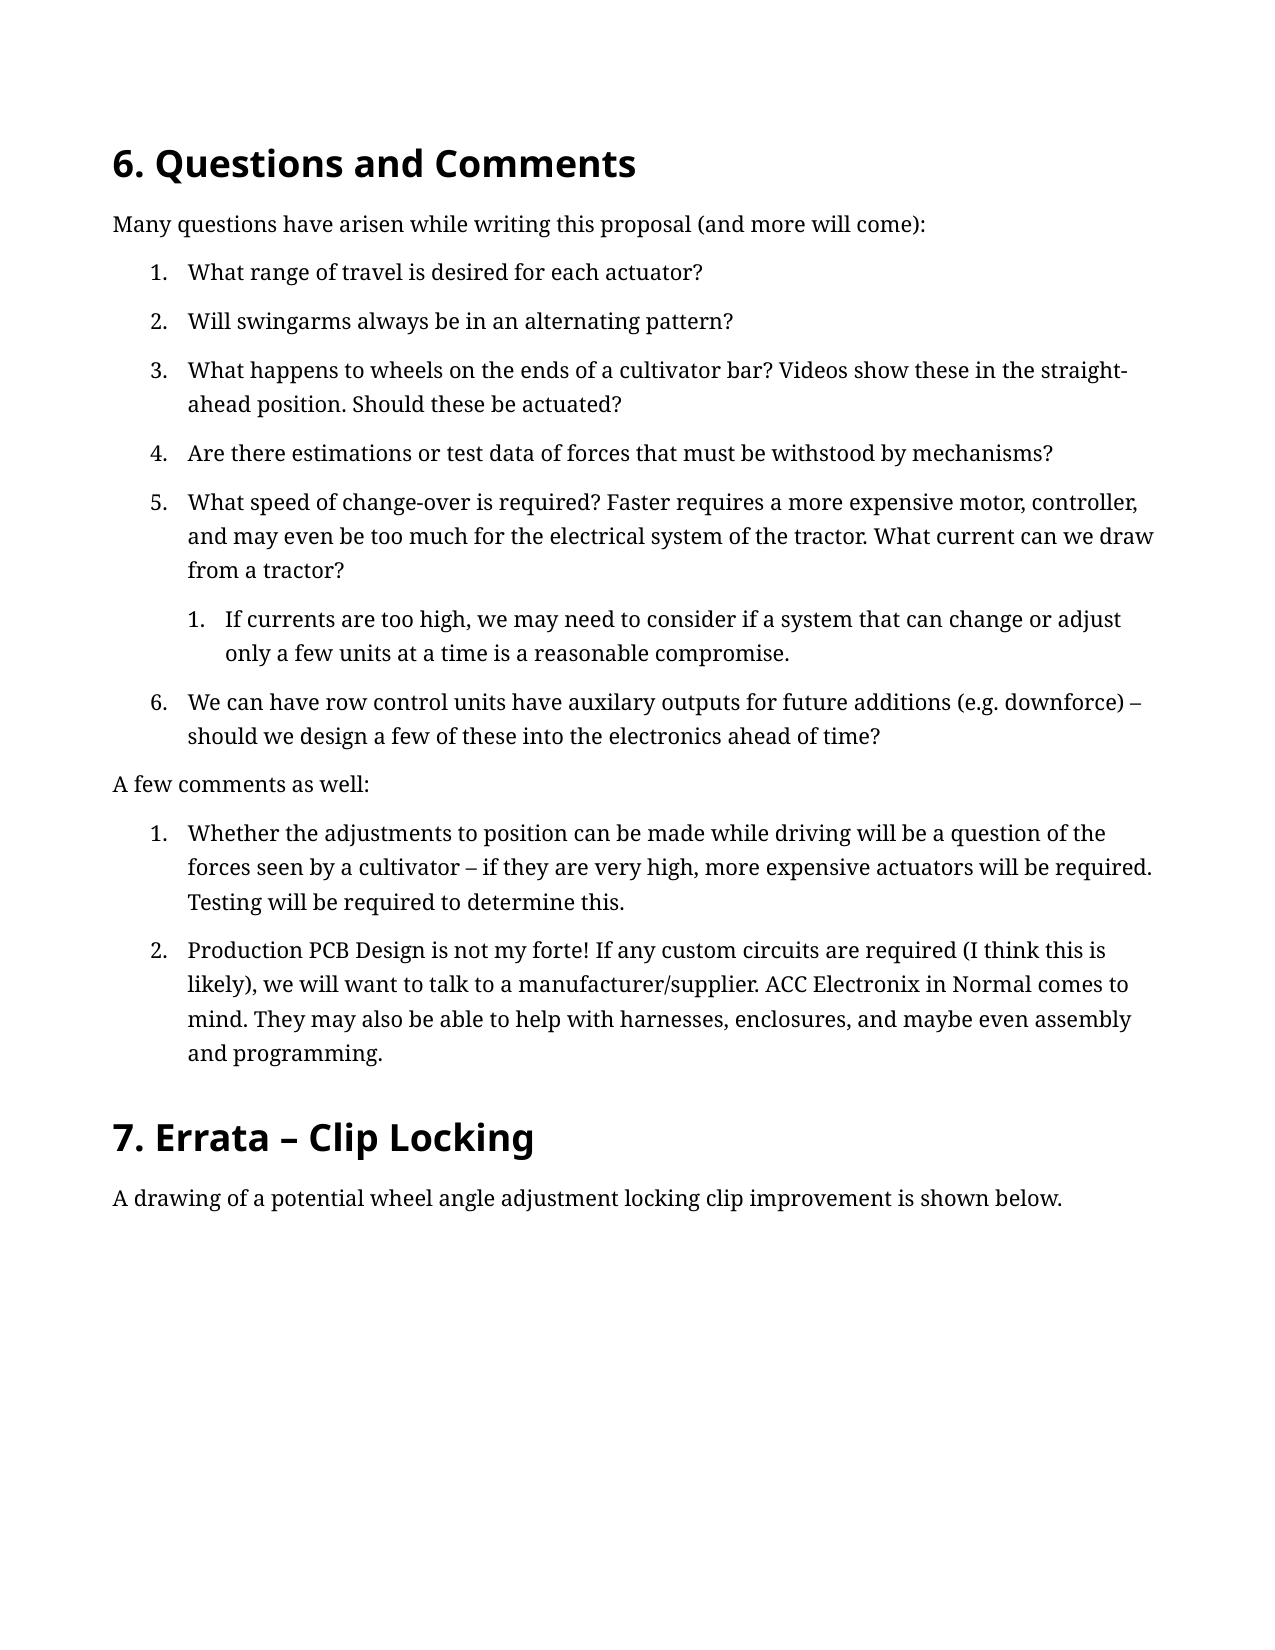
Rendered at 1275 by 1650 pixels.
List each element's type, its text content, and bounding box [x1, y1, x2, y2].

text A drawing of a potential wheel angle adjustment locking clip improvement is shown below. [112, 1183, 1162, 1212]
text Many questions have arisen while writing this proposal (and more will come): [112, 209, 1162, 238]
subtitle 6. Questions and Comments [112, 137, 1162, 188]
subtitle 7. Errata – Clip Locking [112, 1112, 1162, 1163]
list Whether the adjustments to position can be made while driving will be a question of the forces seen by a cultivator – if they are very high, more expensive actuators will be required. Testing will be required to determine this. [150, 818, 1162, 916]
list What happens to wheels on the ends of a cultivator bar? Videos show these in the straight-ahead position. Should these be actuated? [150, 355, 1162, 419]
list Will swingarms always be in an alternating pattern? [150, 306, 1162, 336]
list What speed of change-over is required? Faster requires a more expensive motor, controller, and may even be too much for the electrical system of the tractor. What current can we draw from a tractor? [150, 487, 1162, 585]
list What range of travel is desired for each actuator? [150, 257, 1162, 287]
text A few comments as well: [112, 769, 1162, 799]
list Are there estimations or test data of forces that must be withstood by mechanisms? [150, 438, 1162, 468]
list If currents are too high, we may need to consider if a system that can change or adjust only a few units at a time is a reasonable compromise. [187, 604, 1162, 668]
list Production PCB Design is not my forte! If any custom circuits are required (I think this is likely), we will want to talk to a manufacturer/supplier. ACC Electronix in Normal comes to mind. They may also be able to help with harnesses, enclosures, and maybe even assembly and programming. [150, 935, 1162, 1068]
list We can have row control units have auxilary outputs for future additions (e.g. downforce) – should we design a few of these into the electronics ahead of time? [150, 687, 1162, 751]
